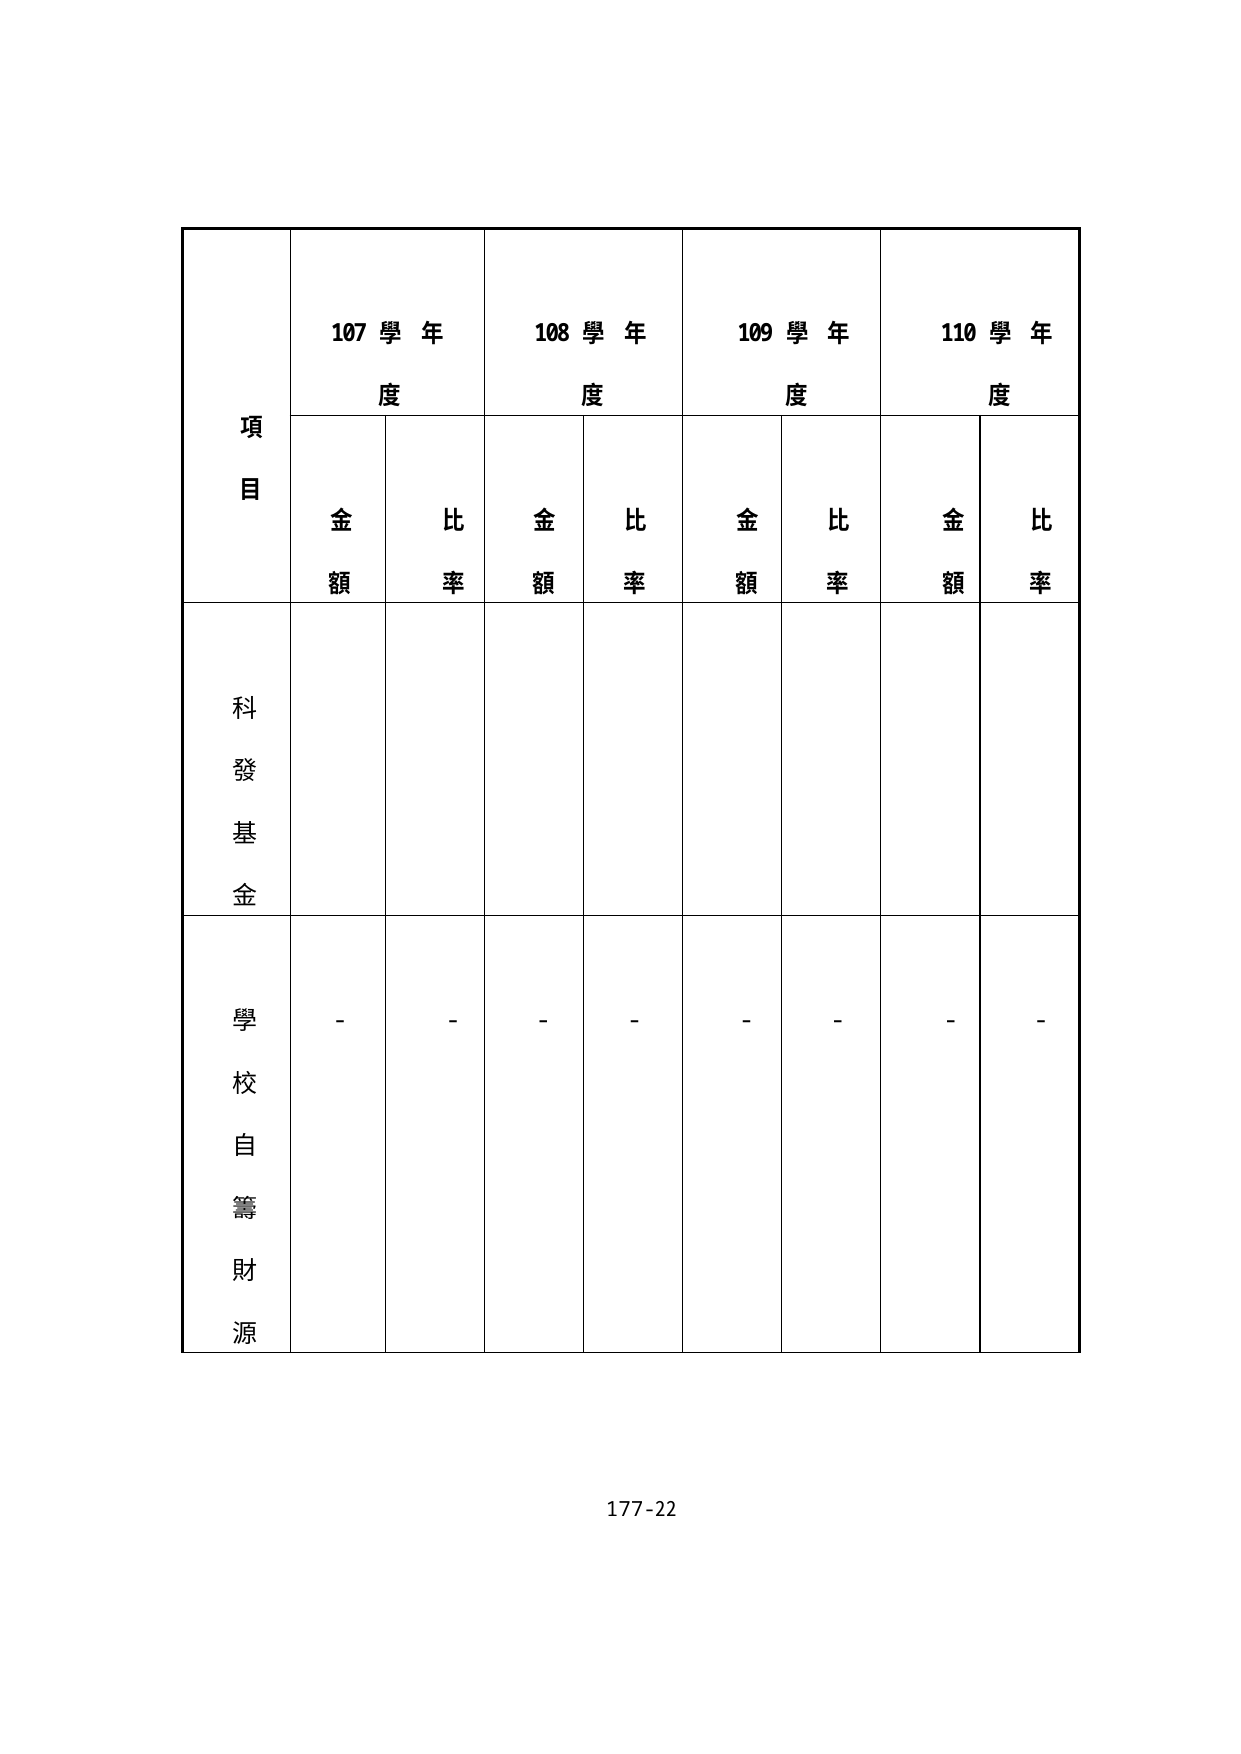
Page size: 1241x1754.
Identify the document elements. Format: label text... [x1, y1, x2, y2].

table_cell - [981, 916, 1078, 1352]
table_cell 比率 [386, 416, 484, 602]
table_cell 科發基金 [184, 603, 290, 915]
table_cell - [386, 916, 484, 1352]
table_cell [782, 603, 880, 915]
table_cell [386, 603, 484, 915]
table_cell - [683, 916, 781, 1352]
table_cell - [485, 916, 583, 1352]
table_cell [485, 603, 583, 915]
table_cell 金額 [291, 416, 385, 602]
table_header 110學年度 [881, 230, 1078, 415]
table_cell - [881, 916, 979, 1352]
table_cell 比率 [981, 416, 1078, 602]
table_cell - [782, 916, 880, 1352]
table_cell 學校自籌財源 [184, 916, 290, 1352]
table_cell [291, 603, 385, 915]
table_cell - [584, 916, 682, 1352]
table_cell 金額 [683, 416, 781, 602]
table_cell 金額 [881, 416, 979, 602]
table_header 108學年度 [485, 230, 682, 415]
table_cell [981, 603, 1078, 915]
table_cell [881, 603, 979, 915]
table_cell [683, 603, 781, 915]
table_cell 比率 [782, 416, 880, 602]
table_cell 比率 [584, 416, 682, 602]
table_cell [584, 603, 682, 915]
table_cell 金額 [485, 416, 583, 602]
table_header 109學年度 [683, 230, 880, 415]
table_header 107學年度 [291, 230, 484, 415]
table_header 項 目 [184, 230, 290, 602]
table_cell - [291, 916, 385, 1352]
